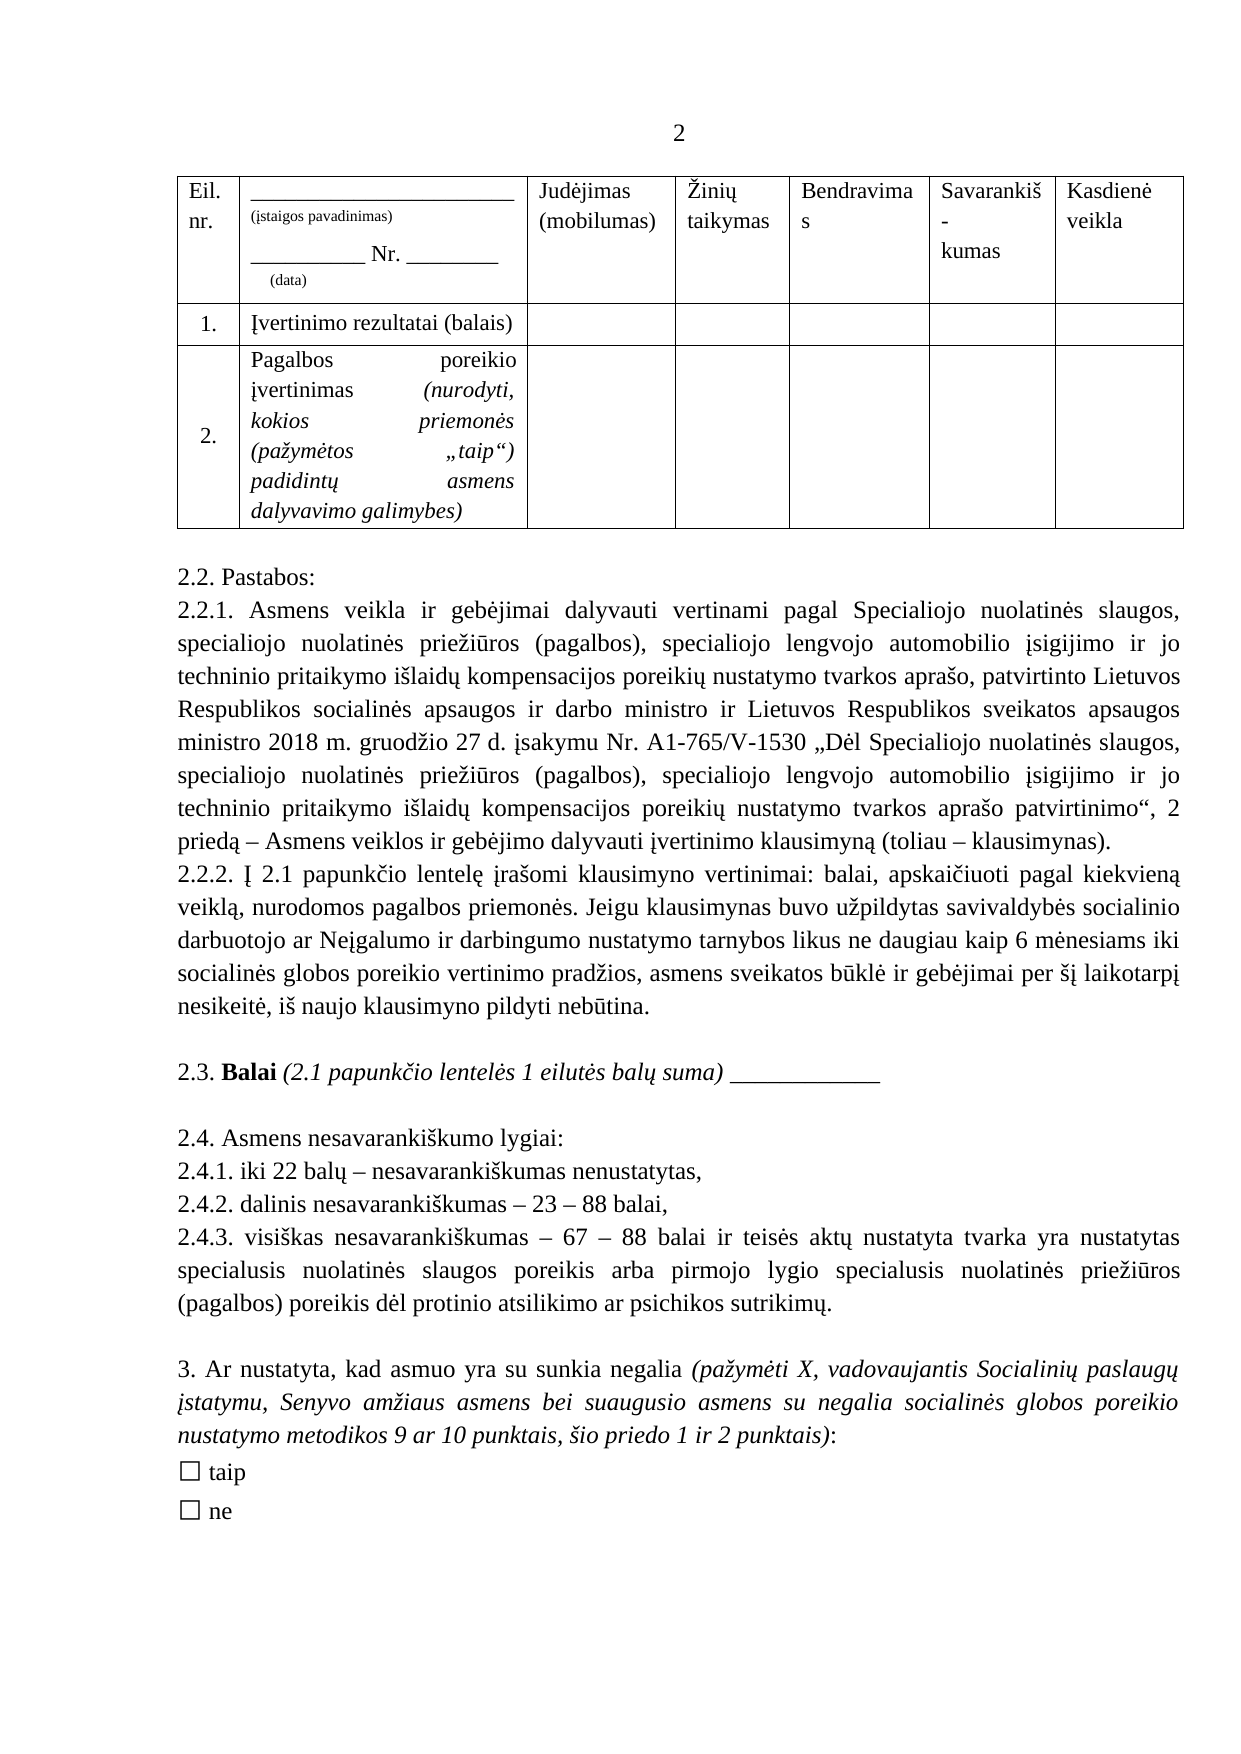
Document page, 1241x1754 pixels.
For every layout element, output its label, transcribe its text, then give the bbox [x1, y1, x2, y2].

table_cell [676, 346, 789, 528]
table_cell 1. [178, 304, 239, 345]
text 2.4.3. visiškas nesavarankiškumas – 67 – 88 balai ir teisės aktų nustatyta tvarka yra nustatytas specialusis nuolatinės slaugos poreikis arba pirmojo lygio specialusis nuolatinės priežiūros (pagalbos) poreikis dėl protinio atsilikimo ar psichikos sutrikimų. [177, 1222, 1181, 1317]
table_cell Savarankiš- kumas [930, 177, 1055, 303]
text 3. Ar nustatyta, kad asmuo yra su sunkia negalia (pažymėti X, vadovaujantis Socialinių paslaugų įstatymu, Senyvo amžiaus asmens bei suaugusio asmens su negalia socialinės globos poreikio nustatymo metodikos 9 ar 10 punktais, šio priedo 1 ir 2 punktais): [177, 1354, 1181, 1449]
table_cell [528, 346, 675, 528]
table_cell Žinių taikymas [676, 177, 789, 303]
table_cell Įvertinimo rezultatai (balais) [240, 304, 527, 345]
table_cell Bendravimas [790, 177, 929, 303]
text 2.2.2. Į 2.1 papunkčio lentelę įrašomi klausimyno vertinimai: balai, apskaičiuoti pagal kiekvieną veiklą, nurodomos pagalbos priemonės. Jeigu klausimynas buvo užpildytas savivaldybės socialinio darbuotojo ar Neįgalumo ir darbingumo nustatymo tarnybos likus ne daugiau kaip 6 mėnesiams iki socialinės globos poreikio vertinimo pradžios, asmens sveikatos būklė ir gebėjimai per šį laikotarpį nesikeitė, iš naujo klausimyno pildyti nebūtina. [177, 859, 1181, 1020]
text 2.4. Asmens nesavarankiškumo lygiai: [177, 1123, 1181, 1152]
table_cell [1056, 304, 1183, 345]
text 2.3. Balai (2.1 papunkčio lentelės 1 eilutės balų suma) ____________ [177, 1057, 1181, 1086]
table_cell 2. [178, 346, 239, 528]
table_cell [528, 304, 675, 345]
text 2.2. Pastabos: [177, 562, 1181, 591]
table_header Eil. nr. [178, 177, 239, 303]
table_cell [1056, 346, 1183, 528]
table_cell [930, 304, 1055, 345]
text 2.4.2. dalinis nesavarankiškumas – 23 – 88 balai, [177, 1189, 1181, 1218]
text 2.4.1. iki 22 balų – nesavarankiškumas nenustatytas, [177, 1156, 1181, 1185]
table_cell Pagalbos poreikio įvertinimas (nurodyti, kokios priemonės (pažymėtos „taip“) padidintų asmens dalyvavimo galimybes) [240, 346, 527, 528]
text ⬜ taip [177, 1453, 1181, 1488]
text ⬜ ne [177, 1493, 1181, 1527]
table_cell Kasdienė veikla [1056, 177, 1183, 303]
table_cell Judėjimas (mobilumas) [528, 177, 675, 303]
table_cell [676, 304, 789, 345]
table_cell [930, 346, 1055, 528]
text 2.2.1. Asmens veikla ir gebėjimai dalyvauti vertinami pagal Specialiojo nuolatinės slaugos, specialiojo nuolatinės priežiūros (pagalbos), specialiojo lengvojo automobilio įsigijimo ir jo techninio pritaikymo išlaidų kompensacijos poreikių nustatymo tvarkos aprašo, patvirtinto Lietuvos Respublikos socialinės apsaugos ir darbo ministro ir Lietuvos Respublikos sveikatos apsaugos ministro 2018 m. gruodžio 27 d. įsakymu Nr. A1-765/V-1530 „Dėl Specialiojo nuolatinės slaugos, specialiojo nuolatinės priežiūros (pagalbos), specialiojo lengvojo automobilio įsigijimo ir jo techninio pritaikymo išlaidų kompensacijos poreikių nustatymo tvarkos aprašo patvirtinimo“, 2 priedą – Asmens veiklos ir gebėjimo dalyvauti įvertinimo klausimyną (toliau – klausimynas). [177, 595, 1181, 855]
table_cell [790, 346, 929, 528]
table_cell [790, 304, 929, 345]
table_header _______________________ (įstaigos pavadinimas) __________ Nr. ________ (data) [240, 177, 527, 303]
